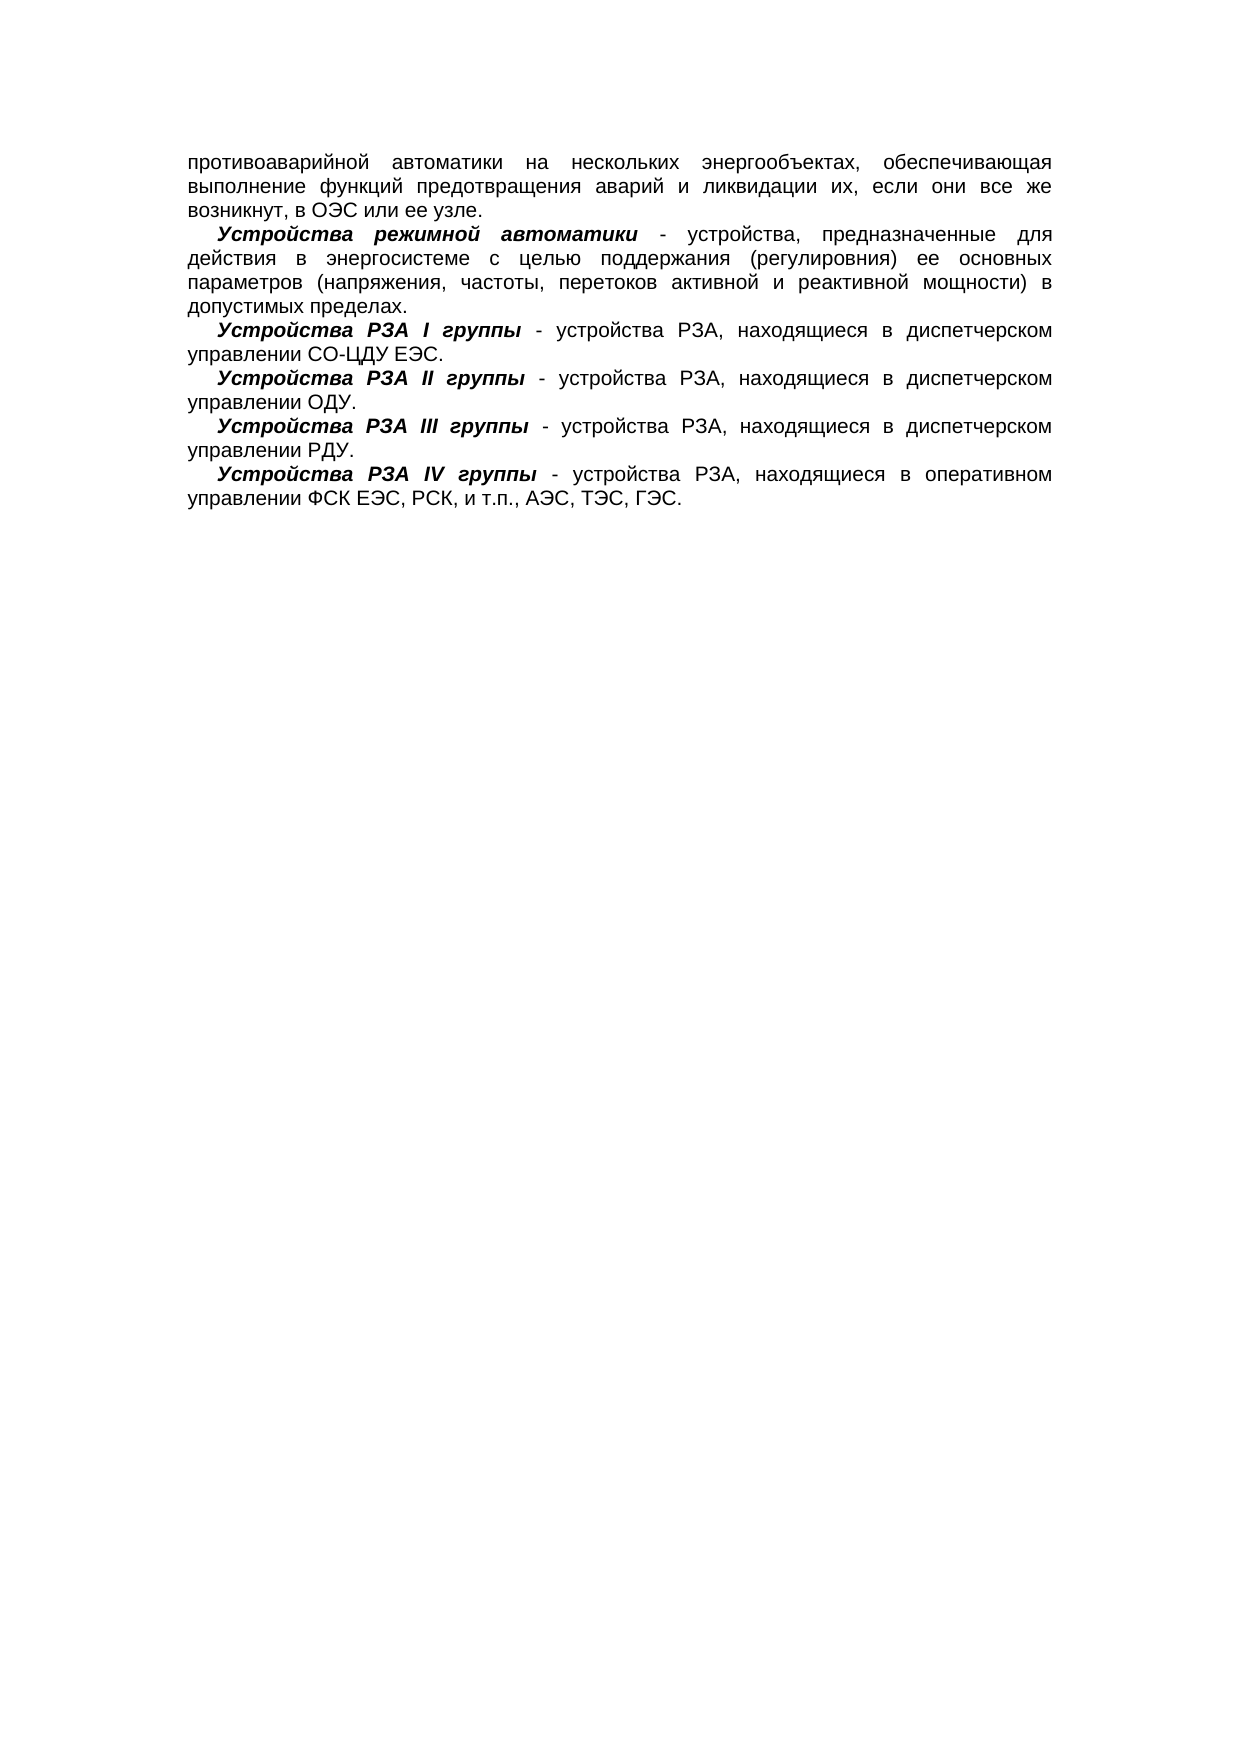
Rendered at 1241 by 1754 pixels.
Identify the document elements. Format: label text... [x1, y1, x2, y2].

text Устройства РЗА II группы - устройства РЗА, находящиеся в диспетчерском управлении ОДУ. [187, 366, 1053, 413]
text противоаварийной автоматики на нескольких энергообъектах, обеспечивающая выполнение функций предотвращения аварий и ликвидации их, если они все же возникнут, в ОЭС или ее узле. [187, 150, 1053, 222]
text Устройства РЗА IV группы - устройства РЗА, находящиеся в оперативном управлении ФСК ЕЭС, РСК, и т.п., АЭС, ТЭС, ГЭС. [187, 461, 1053, 509]
text Устройства РЗА III группы - устройства РЗА, находящиеся в диспетчерском управлении РДУ. [187, 413, 1053, 461]
text Устройства режимной автоматики - устройства, предназначенные для действия в энергосистеме с целью поддержания (регулировния) ее основных параметров (напряжения, частоты, перетоков активной и реактивной мощности) в допустимых пределах. [187, 222, 1053, 318]
text Устройства РЗА I группы - устройства РЗА, находящиеся в диспетчерском управлении СО-ЦДУ ЕЭС. [187, 318, 1053, 366]
